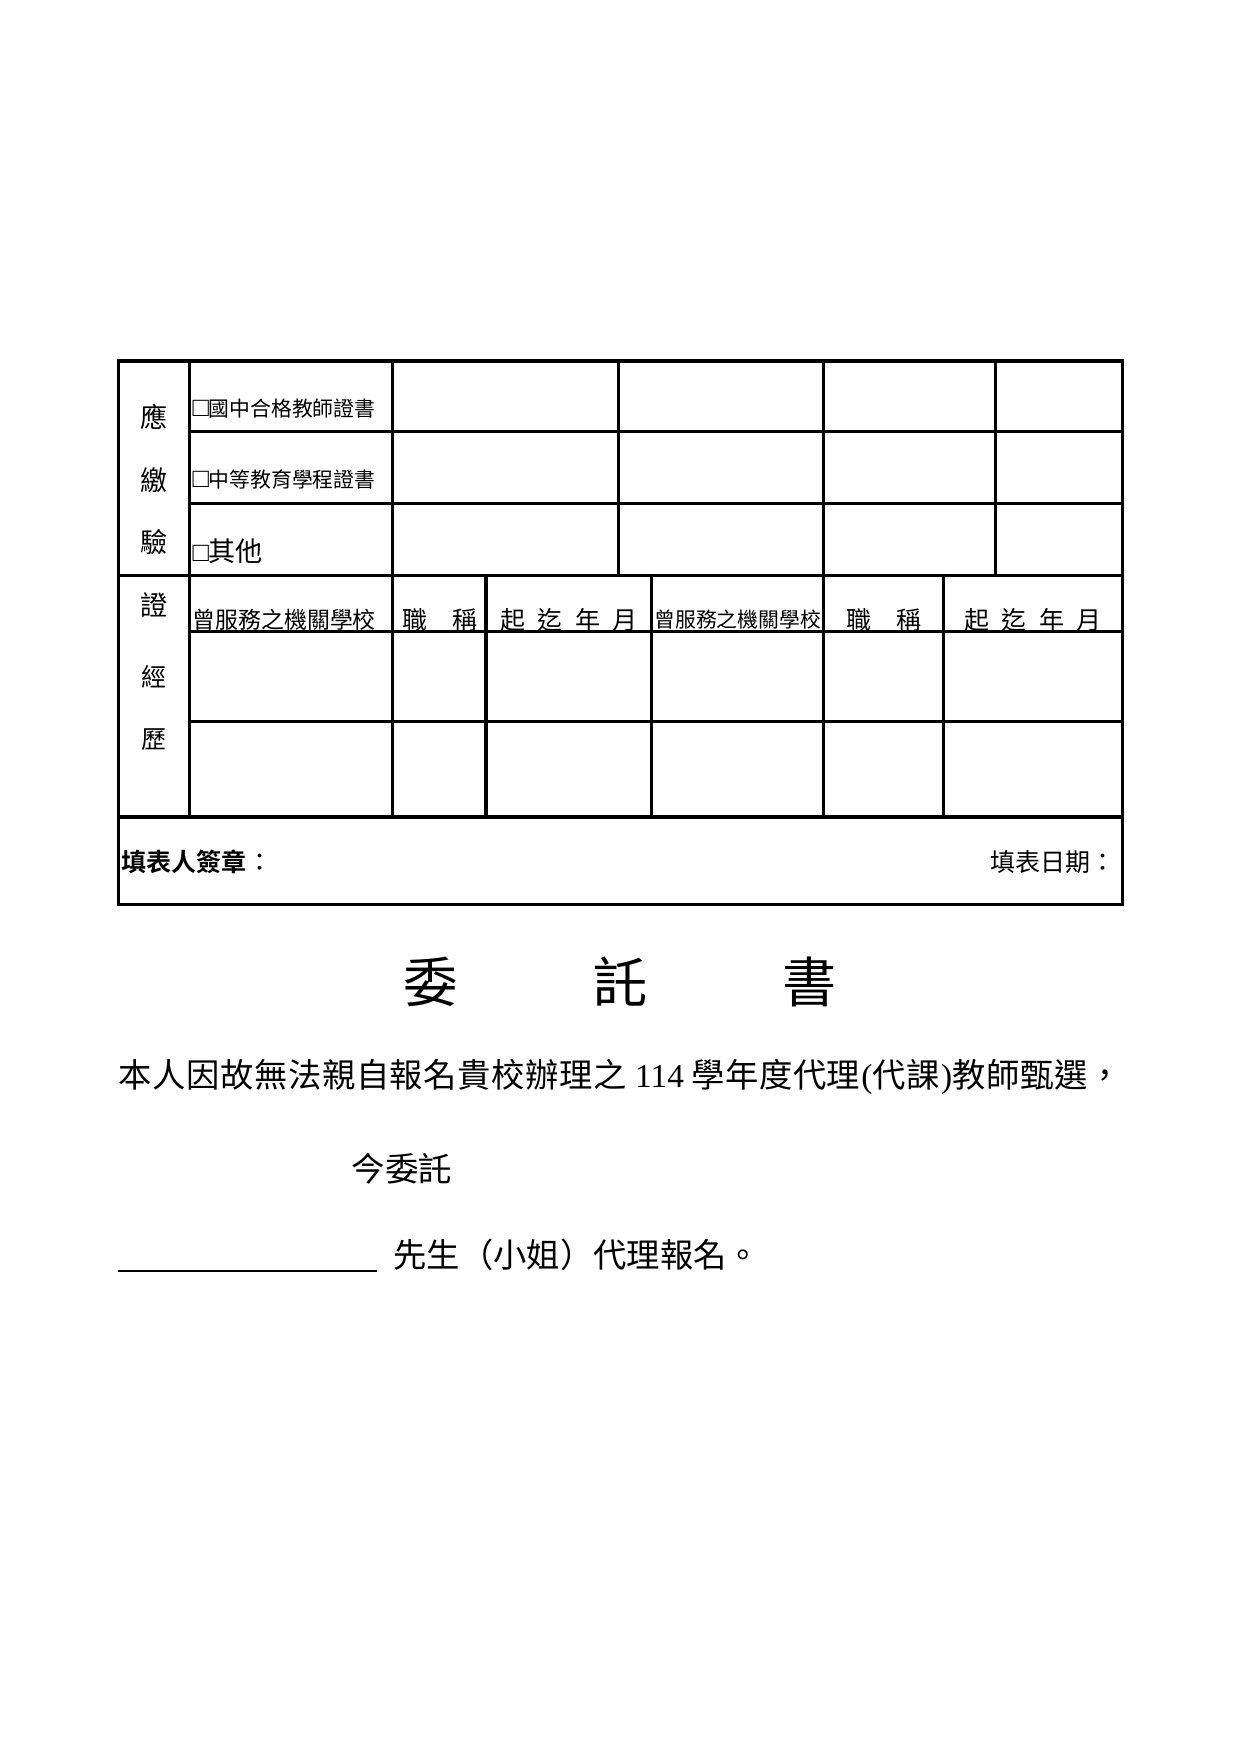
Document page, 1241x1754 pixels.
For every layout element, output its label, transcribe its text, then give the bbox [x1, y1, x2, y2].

table_cell [620, 363, 822, 429]
table_cell [394, 363, 594, 429]
table_cell [191, 633, 391, 720]
table_cell [825, 433, 994, 502]
table_cell [825, 505, 994, 573]
table_cell 曾服務之機關學校 [653, 577, 822, 630]
table_cell [825, 633, 942, 720]
table_cell [594, 433, 617, 502]
table_cell 經 歷 [120, 577, 188, 815]
table_cell [997, 433, 1121, 502]
text 委 託 書 [118, 906, 1122, 1031]
table_cell [620, 505, 822, 573]
table_cell [594, 505, 617, 573]
table_cell □國中合格教師證書 [191, 363, 391, 429]
table_cell [620, 433, 822, 502]
text 先生（小姐）代理報名。 [118, 1212, 1122, 1274]
table_cell [594, 363, 617, 429]
table_cell [488, 723, 650, 815]
table_cell 職 稱 [394, 577, 484, 630]
table_cell □其他 [191, 505, 391, 573]
table_cell [488, 633, 650, 720]
table_cell [825, 723, 942, 815]
table_cell 起 迄 年 月 [945, 577, 1121, 630]
table_cell [945, 723, 1121, 815]
table_cell [394, 505, 594, 573]
table_cell [191, 723, 391, 815]
table_cell 曾服務之機關學校 [191, 577, 391, 630]
table_cell 起 迄 年 月 [488, 577, 650, 630]
table_cell [825, 363, 994, 429]
table_cell □中等教育學程證書 [191, 433, 391, 502]
table_cell 應 繳 驗 證 件 [120, 363, 188, 573]
table_cell 職 稱 [825, 577, 942, 630]
table_cell 填表人簽章： 填表日期： 114 年 月 日 [120, 819, 1121, 903]
table_cell [653, 633, 822, 720]
table_cell [945, 633, 1121, 720]
table_cell [653, 723, 822, 815]
table_cell [394, 723, 484, 815]
text 本人因故無法親自報名貴校辦理之114學年度代理(代課)教師甄選，今委託 [118, 1031, 1122, 1188]
table_cell [997, 505, 1121, 573]
table_cell [394, 433, 594, 502]
table_cell [394, 633, 484, 720]
table_cell [997, 363, 1121, 429]
